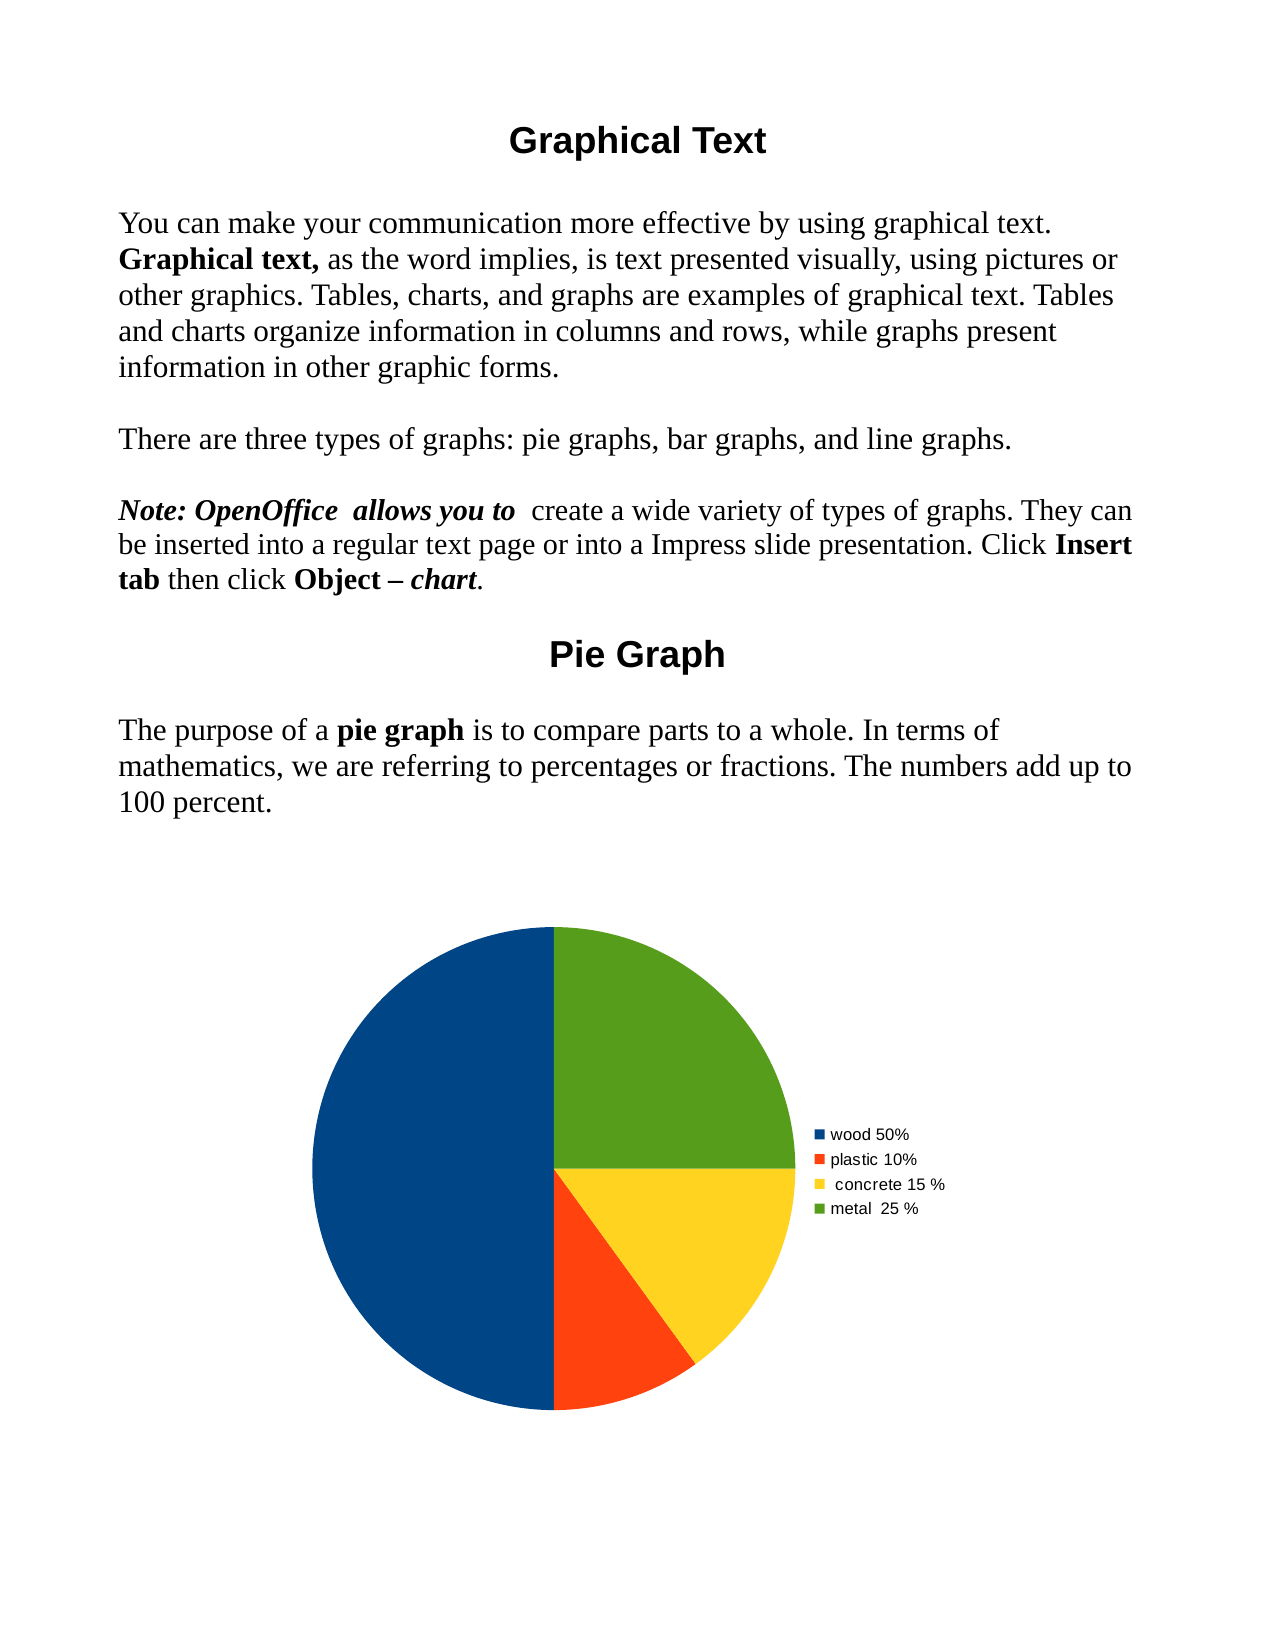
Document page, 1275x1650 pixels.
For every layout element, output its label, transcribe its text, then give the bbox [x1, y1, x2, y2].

text Pie Graph [118, 632, 1157, 675]
text There are three types of graphs: pie graphs, bar graphs, and line graphs. [118, 420, 1157, 456]
text The purpose of a pie graph is to compare parts to a whole. In terms of mathematics, we are referring to percentages or fractions. The numbers add up to 100 percent. [118, 711, 1157, 819]
text Note: OpenOffice allows you to create a wide variety of types of graphs. They can be inserted into a regular text page or into a Impress slide presentation. Click Insert tab then click Object – chart. [118, 492, 1157, 596]
text Graphical Text [118, 118, 1157, 161]
text You can make your communication more effective by using graphical text. Graphical text, as the word implies, is text presented visually, using pictures or other graphics. Tables, charts, and graphs are examples of graphical text. Tables and charts organize information in columns and rows, while graphs present information in other graphic forms. [118, 204, 1157, 384]
